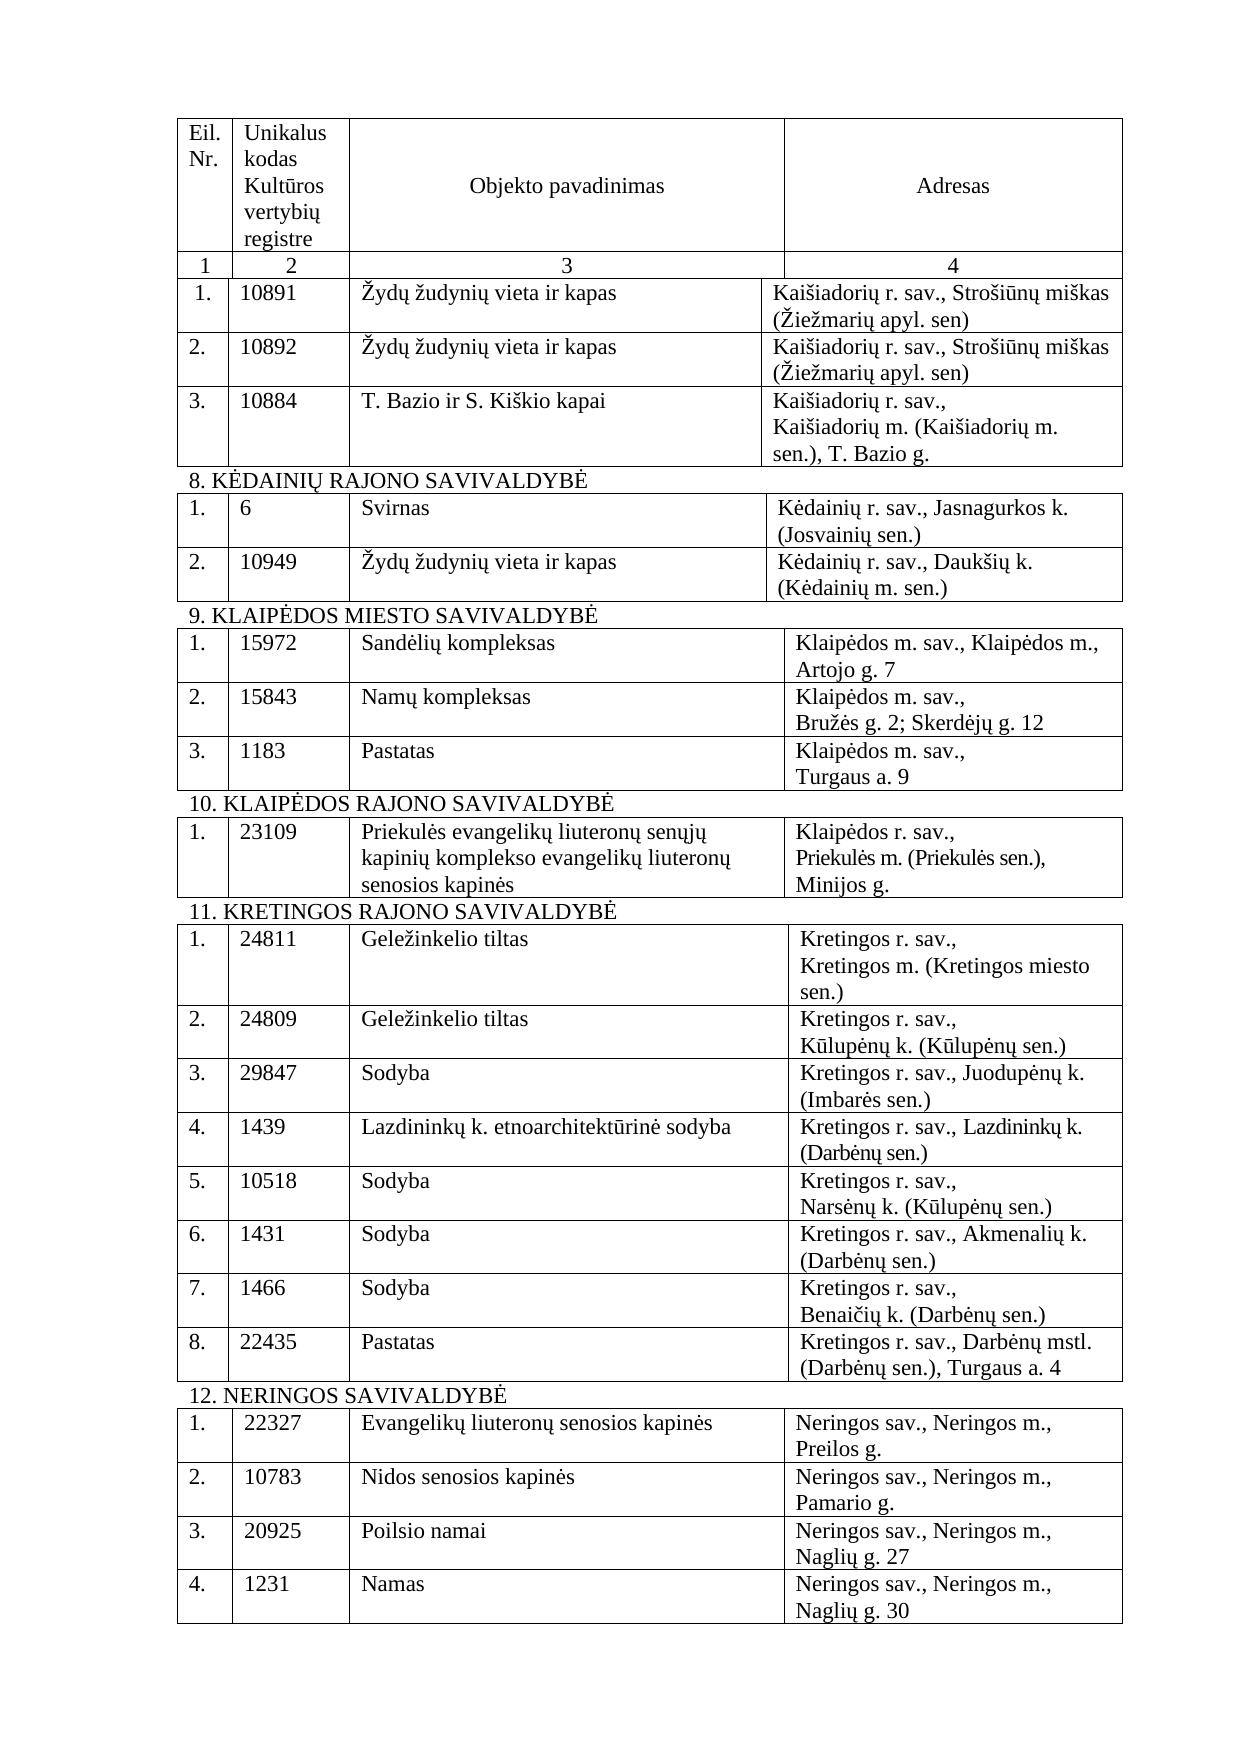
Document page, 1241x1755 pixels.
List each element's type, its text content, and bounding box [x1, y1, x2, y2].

table_header Adresas [785, 119, 1122, 251]
table_cell T. Bazio ir S. Kiškio kapai [350, 387, 761, 466]
table_cell 29847 [229, 1059, 349, 1112]
table_cell 9. KLAIPĖDOS MIESTO SAVIVALDYBĖ [177, 602, 962, 628]
table_cell 6 [229, 494, 349, 547]
table_cell Kaišiadorių r. sav., Strošiūnų miškas (Žiežmarių apyl. sen) [762, 279, 1122, 332]
table_cell [1058, 791, 1122, 817]
table_cell Geležinkelio tiltas [350, 925, 788, 1004]
table_cell 23109 [229, 818, 349, 897]
table_cell Svirnas [350, 494, 766, 547]
table_cell 24809 [229, 1006, 349, 1058]
table_cell 10518 [229, 1167, 349, 1219]
table_cell [1058, 602, 1122, 628]
table_cell Evangelikų liuteronų senosios kapinės [350, 1409, 784, 1462]
table_cell Žydų žudynių vieta ir kapas [350, 333, 761, 386]
table_cell Kaišiadorių r. sav., Kaišiadorių m. (Kaišiadorių m. sen.), T. Bazio g. [762, 387, 1122, 466]
table_cell Kretingos r. sav., Benaičių k. (Darbėnų sen.) [789, 1274, 1122, 1327]
table_cell Kretingos r. sav., Lazdininkų k. (Darbėnų sen.) [789, 1113, 1122, 1166]
table_cell Žydų žudynių vieta ir kapas [350, 279, 761, 332]
table_cell 2 [233, 252, 349, 278]
table_cell 3. [178, 387, 228, 466]
table_cell [1058, 898, 1122, 924]
table_cell 20925 [233, 1517, 349, 1569]
table_cell [1010, 898, 1057, 924]
table_cell 10949 [229, 548, 349, 601]
table_cell 12. NERINGOS SAVIVALDYBĖ [177, 1382, 967, 1408]
table_cell [1014, 1382, 1062, 1408]
table_cell 22327 [233, 1409, 349, 1462]
table_cell Sandėlių kompleksas [350, 629, 784, 682]
table_cell 1183 [229, 737, 349, 789]
table_header Unikalus kodas Kultūros vertybių registre [233, 119, 349, 251]
table_cell 5. [178, 1167, 228, 1219]
table_cell Lazdininkų k. etnoarchitektūrinė sodyba [350, 1113, 788, 1166]
table_cell 4. [178, 1113, 228, 1166]
table_cell 10892 [229, 333, 349, 386]
table_cell [962, 602, 1010, 628]
table_cell Kaišiadorių r. sav., Strošiūnų miškas (Žiežmarių apyl. sen) [762, 333, 1122, 386]
table_cell 2. [178, 333, 228, 386]
table_cell 2. [178, 548, 228, 601]
table_cell Klaipėdos m. sav., Klaipėdos m., Artojo g. 7 [785, 629, 1122, 682]
table_cell 2. [178, 1463, 232, 1516]
table_header Objekto pavadinimas [350, 119, 784, 251]
table_cell Kretingos r. sav., Juodupėnų k. (Imbarės sen.) [789, 1059, 1122, 1112]
table_cell 11. KRETINGOS RAJONO SAVIVALDYBĖ [177, 898, 962, 924]
table_cell 3. [178, 737, 228, 789]
table_cell Klaipėdos r. sav., Priekulės m. (Priekulės sen.), Minijos g. [785, 818, 1122, 897]
table_cell [962, 467, 1010, 493]
table_cell 2. [178, 683, 228, 736]
table_cell Kretingos r. sav., Darbėnų mstl. (Darbėnų sen.), Turgaus a. 4 [789, 1328, 1122, 1381]
table_cell Pastatas [350, 737, 784, 789]
table_cell Pastatas [350, 1328, 788, 1381]
table_cell [962, 898, 1010, 924]
table_cell Neringos sav., Neringos m., Preilos g. [785, 1409, 1122, 1462]
table_cell Namų kompleksas [350, 683, 784, 736]
table_cell Kėdainių r. sav., Jasnagurkos k. (Josvainių sen.) [767, 494, 1122, 547]
table_cell Sodyba [350, 1221, 788, 1273]
table_cell [1062, 1382, 1122, 1408]
table_cell Klaipėdos m. sav., Turgaus a. 9 [785, 737, 1122, 789]
table_cell 1. [178, 818, 228, 897]
table_cell [967, 1382, 1014, 1408]
table_cell 22435 [229, 1328, 349, 1381]
table_cell Priekulės evangelikų liuteronų senųjų kapinių komplekso evangelikų liuteronų senosios kapinės [350, 818, 784, 897]
table_cell Poilsio namai [350, 1517, 784, 1569]
table_cell Sodyba [350, 1274, 788, 1327]
table_cell Namas [350, 1570, 784, 1623]
table_cell Kretingos r. sav., Kūlupėnų k. (Kūlupėnų sen.) [789, 1006, 1122, 1058]
table_header Eil. Nr. [178, 119, 232, 251]
table_cell Kėdainių r. sav., Daukšių k. (Kėdainių m. sen.) [767, 548, 1122, 601]
table_cell [1010, 791, 1057, 817]
table_cell 10783 [233, 1463, 349, 1516]
table_cell 3. [178, 1059, 228, 1112]
table_cell Nidos senosios kapinės [350, 1463, 784, 1516]
table_cell 4 [785, 252, 1122, 278]
table_cell Klaipėdos m. sav., Bružės g. 2; Skerdėjų g. 12 [785, 683, 1122, 736]
table_cell Sodyba [350, 1167, 788, 1219]
table_cell 1439 [229, 1113, 349, 1166]
table_cell 1. [178, 629, 228, 682]
table_cell 1431 [229, 1221, 349, 1273]
table_cell 6. [178, 1221, 228, 1273]
table_cell 4. [178, 1570, 232, 1623]
table_cell 1. [178, 925, 228, 1004]
table_cell 1. [178, 1409, 232, 1462]
table_cell Kretingos r. sav., Akmenalių k. (Darbėnų sen.) [789, 1221, 1122, 1273]
table_cell Sodyba [350, 1059, 788, 1112]
table_cell 3 [350, 252, 784, 278]
table_cell 1466 [229, 1274, 349, 1327]
table_cell [1010, 467, 1057, 493]
table_cell 8. [178, 1328, 228, 1381]
table_cell 2. [178, 1006, 228, 1058]
table_cell Geležinkelio tiltas [350, 1006, 788, 1058]
table_cell [1010, 602, 1057, 628]
table_cell Žydų žudynių vieta ir kapas [350, 548, 766, 601]
table_cell 24811 [229, 925, 349, 1004]
table_cell Neringos sav., Neringos m., Naglių g. 27 [785, 1517, 1122, 1569]
table_cell 15972 [229, 629, 349, 682]
table_cell [962, 791, 1010, 817]
table_cell 10891 [229, 279, 349, 332]
table_cell 1. [178, 279, 228, 332]
table_cell 10884 [229, 387, 349, 466]
table_cell 3. [178, 1517, 232, 1569]
table_cell [1058, 467, 1122, 493]
table_cell 1231 [233, 1570, 349, 1623]
table_cell 7. [178, 1274, 228, 1327]
table_cell Kretingos r. sav., Narsėnų k. (Kūlupėnų sen.) [789, 1167, 1122, 1219]
table_cell 1 [178, 252, 232, 278]
table_cell 15843 [229, 683, 349, 736]
table_cell 10. KLAIPĖDOS RAJONO SAVIVALDYBĖ [177, 791, 962, 817]
table_cell 1. [178, 494, 228, 547]
table_cell Neringos sav., Neringos m., Pamario g. [785, 1463, 1122, 1516]
table_cell Neringos sav., Neringos m., Naglių g. 30 [785, 1570, 1122, 1623]
table_cell 8. KĖDAINIŲ RAJONO SAVIVALDYBĖ [177, 467, 962, 493]
table_cell Kretingos r. sav., Kretingos m. (Kretingos miesto sen.) [789, 925, 1122, 1004]
